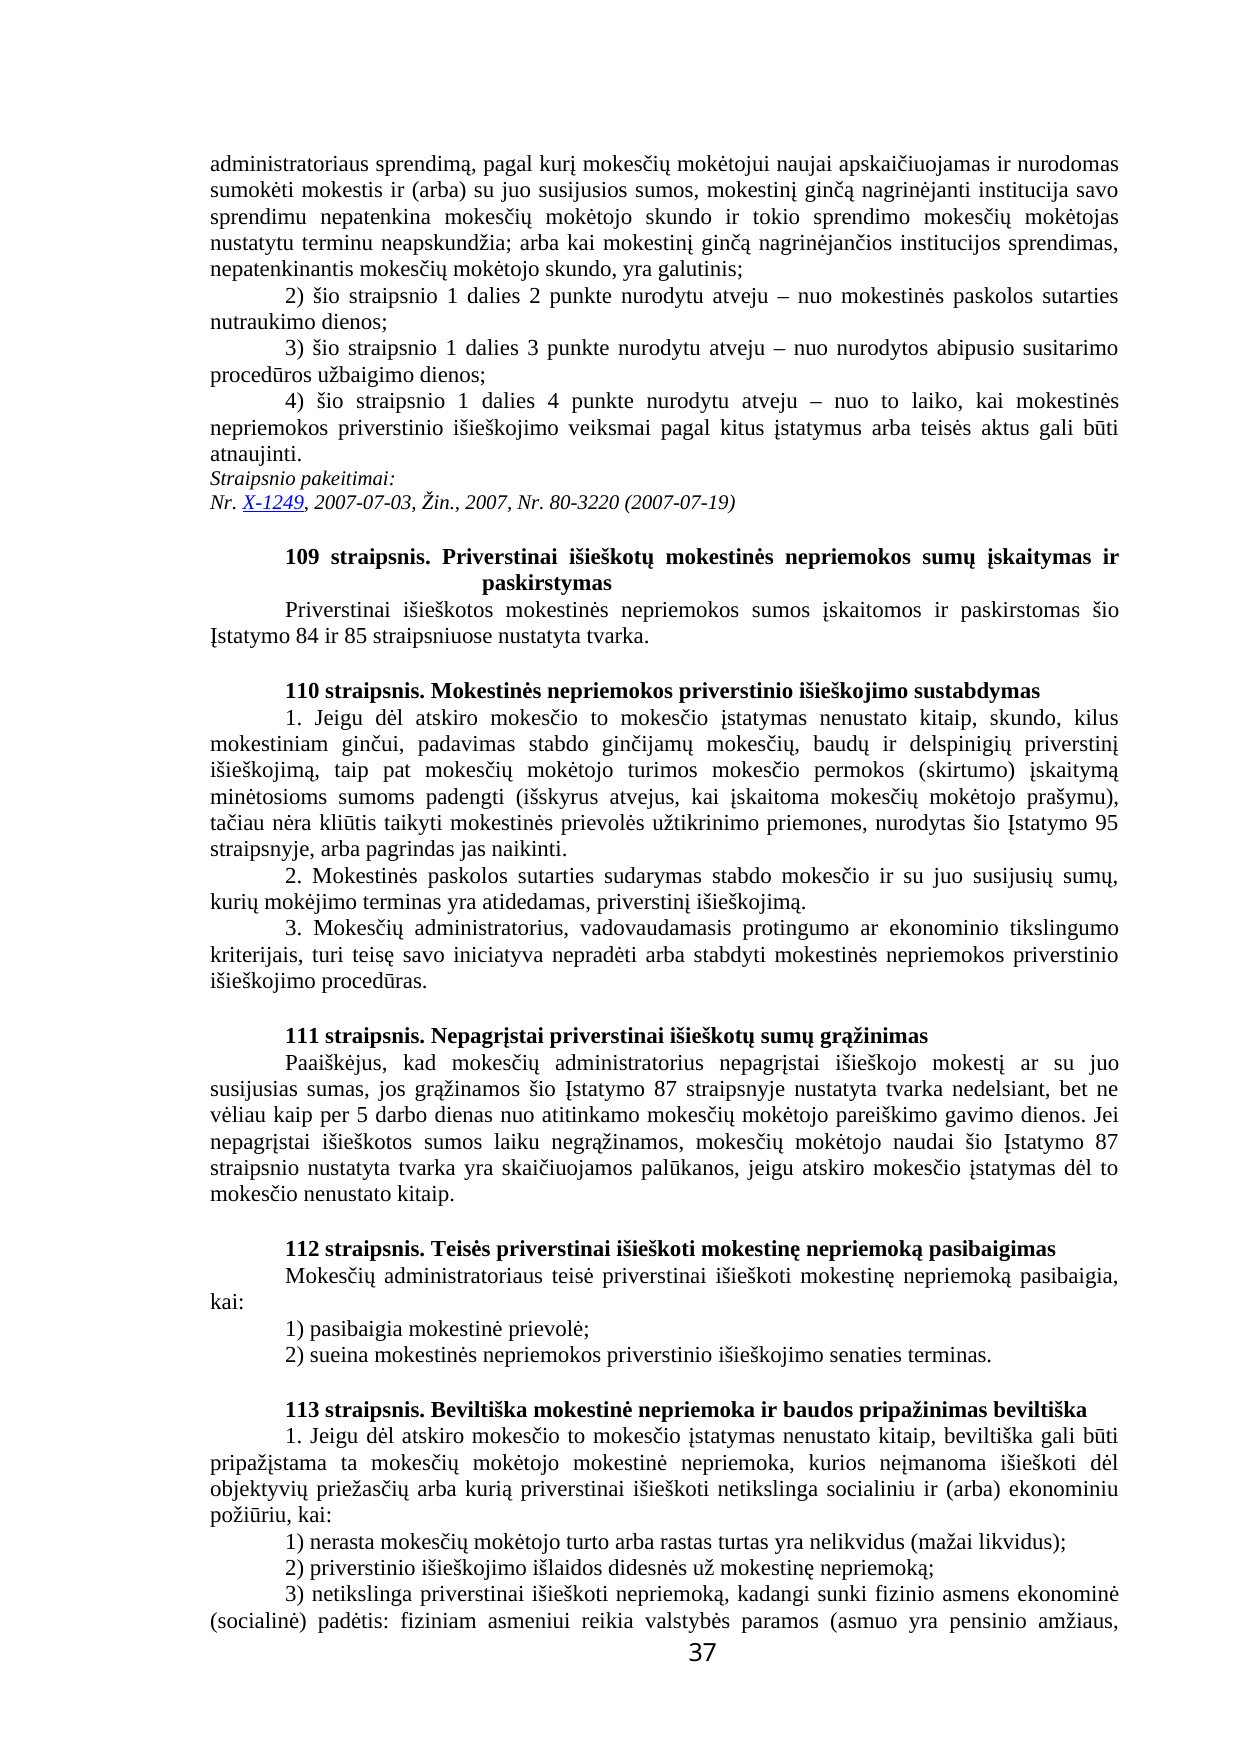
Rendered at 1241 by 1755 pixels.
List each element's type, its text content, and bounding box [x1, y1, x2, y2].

text 2) sueina mokestinės nepriemokos priverstinio išieškojimo senaties terminas. [210, 1341, 1120, 1367]
text 3) netikslinga priverstinai išieškoti nepriemoką, kadangi sunki fizinio asmens ekonominė (socialinė) padėtis: fiziniam asmeniui reikia valstybės paramos (asmuo yra pensinio amžiaus, [210, 1581, 1120, 1633]
text 2) šio straipsnio 1 dalies 2 punkte nurodytu atveju – nuo mokestinės paskolos sutarties nutraukimo dienos; [210, 282, 1120, 334]
text administratoriaus sprendimą, pagal kurį mokesčių mokėtojui naujai apskaičiuojamas ir nurodomas sumokėti mokestis ir (arba) su juo susijusios sumos, mokestinį ginčą nagrinėjanti institucija savo sprendimu nepatenkina mokesčių mokėtojo skundo ir tokio sprendimo mokesčių mokėtojas nustatytu terminu neapskundžia; arba kai mokestinį ginčą nagrinėjančios institucijos sprendimas, nepatenkinantis mokesčių mokėtojo skundo, yra galutinis; [210, 150, 1120, 282]
text 2. Mokestinės paskolos sutarties sudarymas stabdo mokesčio ir su juo susijusių sumų, kurių mokėjimo terminas yra atidedamas, priverstinį išieškojimą. [210, 862, 1120, 914]
text 113 straipsnis. Beviltiška mokestinė nepriemoka ir baudos pripažinimas beviltiška [285, 1396, 1120, 1422]
text 111 straipsnis. Nepagrįstai priverstinai išieškotų sumų grąžinimas [210, 1022, 1120, 1049]
text Mokesčių administratoriaus teisė priverstinai išieškoti mokestinę nepriemoką pasibaigia, kai: [210, 1262, 1120, 1314]
text 2) priverstinio išieškojimo išlaidos didesnės už mokestinę nepriemoką; [210, 1554, 1120, 1581]
text Paaiškėjus, kad mokesčių administratorius nepagrįstai išieškojo mokestį ar su juo susijusias sumas, jos grąžinamos šio Įstatymo 87 straipsnyje nustatyta tvarka nedelsiant, bet ne vėliau kaip per 5 darbo dienas nuo atitinkamo mokesčių mokėtojo pareiškimo gavimo dienos. Jei nepagrįstai išieškotos sumos laiku negrąžinamos, mokesčių mokėtojo naudai šio Įstatymo 87 straipsnio nustatyta tvarka yra skaičiuojamos palūkanos, jeigu atskiro mokesčio įstatymas dėl to mokesčio nenustato kitaip. [210, 1049, 1120, 1207]
text 1) pasibaigia mokestinė prievolė; [210, 1314, 1120, 1341]
text 112 straipsnis. Teisės priverstinai išieškoti mokestinę nepriemoką pasibaigimas [285, 1236, 1120, 1262]
text Straipsnio pakeitimai: [210, 466, 1120, 490]
text 1. Jeigu dėl atskiro mokesčio to mokesčio įstatymas nenustato kitaip, skundo, kilus mokestiniam ginčui, padavimas stabdo ginčijamų mokesčių, baudų ir delspinigių priverstinį išieškojimą, taip pat mokesčių mokėtojo turimos mokesčio permokos (skirtumo) įskaitymą minėtosioms sumoms padengti (išskyrus atvejus, kai įskaitoma mokesčių mokėtojo prašymu), tačiau nėra kliūtis taikyti mokestinės prievolės užtikrinimo priemones, nurodytas šio Įstatymo 95 straipsnyje, arba pagrindas jas naikinti. [210, 704, 1120, 862]
text 109 straipsnis. Priverstinai išieškotų mokestinės nepriemokos sumų įskaitymas ir paskirstymas [285, 543, 1120, 596]
text Priverstinai išieškotos mokestinės nepriemokos sumos įskaitomos ir paskirstomas šio Įstatymo 84 ir 85 straipsniuose nustatyta tvarka. [210, 596, 1120, 648]
text 3. Mokesčių administratorius, vadovaudamasis protingumo ar ekonominio tikslingumo kriterijais, turi teisę savo iniciatyva nepradėti arba stabdyti mokestinės nepriemokos priverstinio išieškojimo procedūras. [210, 914, 1120, 993]
text 1. Jeigu dėl atskiro mokesčio to mokesčio įstatymas nenustato kitaip, beviltiška gali būti pripažįstama ta mokesčių mokėtojo mokestinė nepriemoka, kurios neįmanoma išieškoti dėl objektyvių priežasčių arba kurią priverstinai išieškoti netikslinga socialiniu ir (arba) ekonominiu požiūriu, kai: [210, 1422, 1120, 1528]
text Nr. X-1249, 2007-07-03, Žin., 2007, Nr. 80-3220 (2007-07-19) [210, 490, 1120, 514]
text 3) šio straipsnio 1 dalies 3 punkte nurodytu atveju – nuo nurodytos abipusio susitarimo procedūros užbaigimo dienos; [210, 334, 1120, 387]
text 4) šio straipsnio 1 dalies 4 punkte nurodytu atveju – nuo to laiko, kai mokestinės nepriemokos priverstinio išieškojimo veiksmai pagal kitus įstatymus arba teisės aktus gali būti atnaujinti. [210, 387, 1120, 466]
text 1) nerasta mokesčių mokėtojo turto arba rastas turtas yra nelikvidus (mažai likvidus); [210, 1528, 1120, 1554]
text 110 straipsnis. Mokestinės nepriemokos priverstinio išieškojimo sustabdymas [210, 677, 1120, 704]
